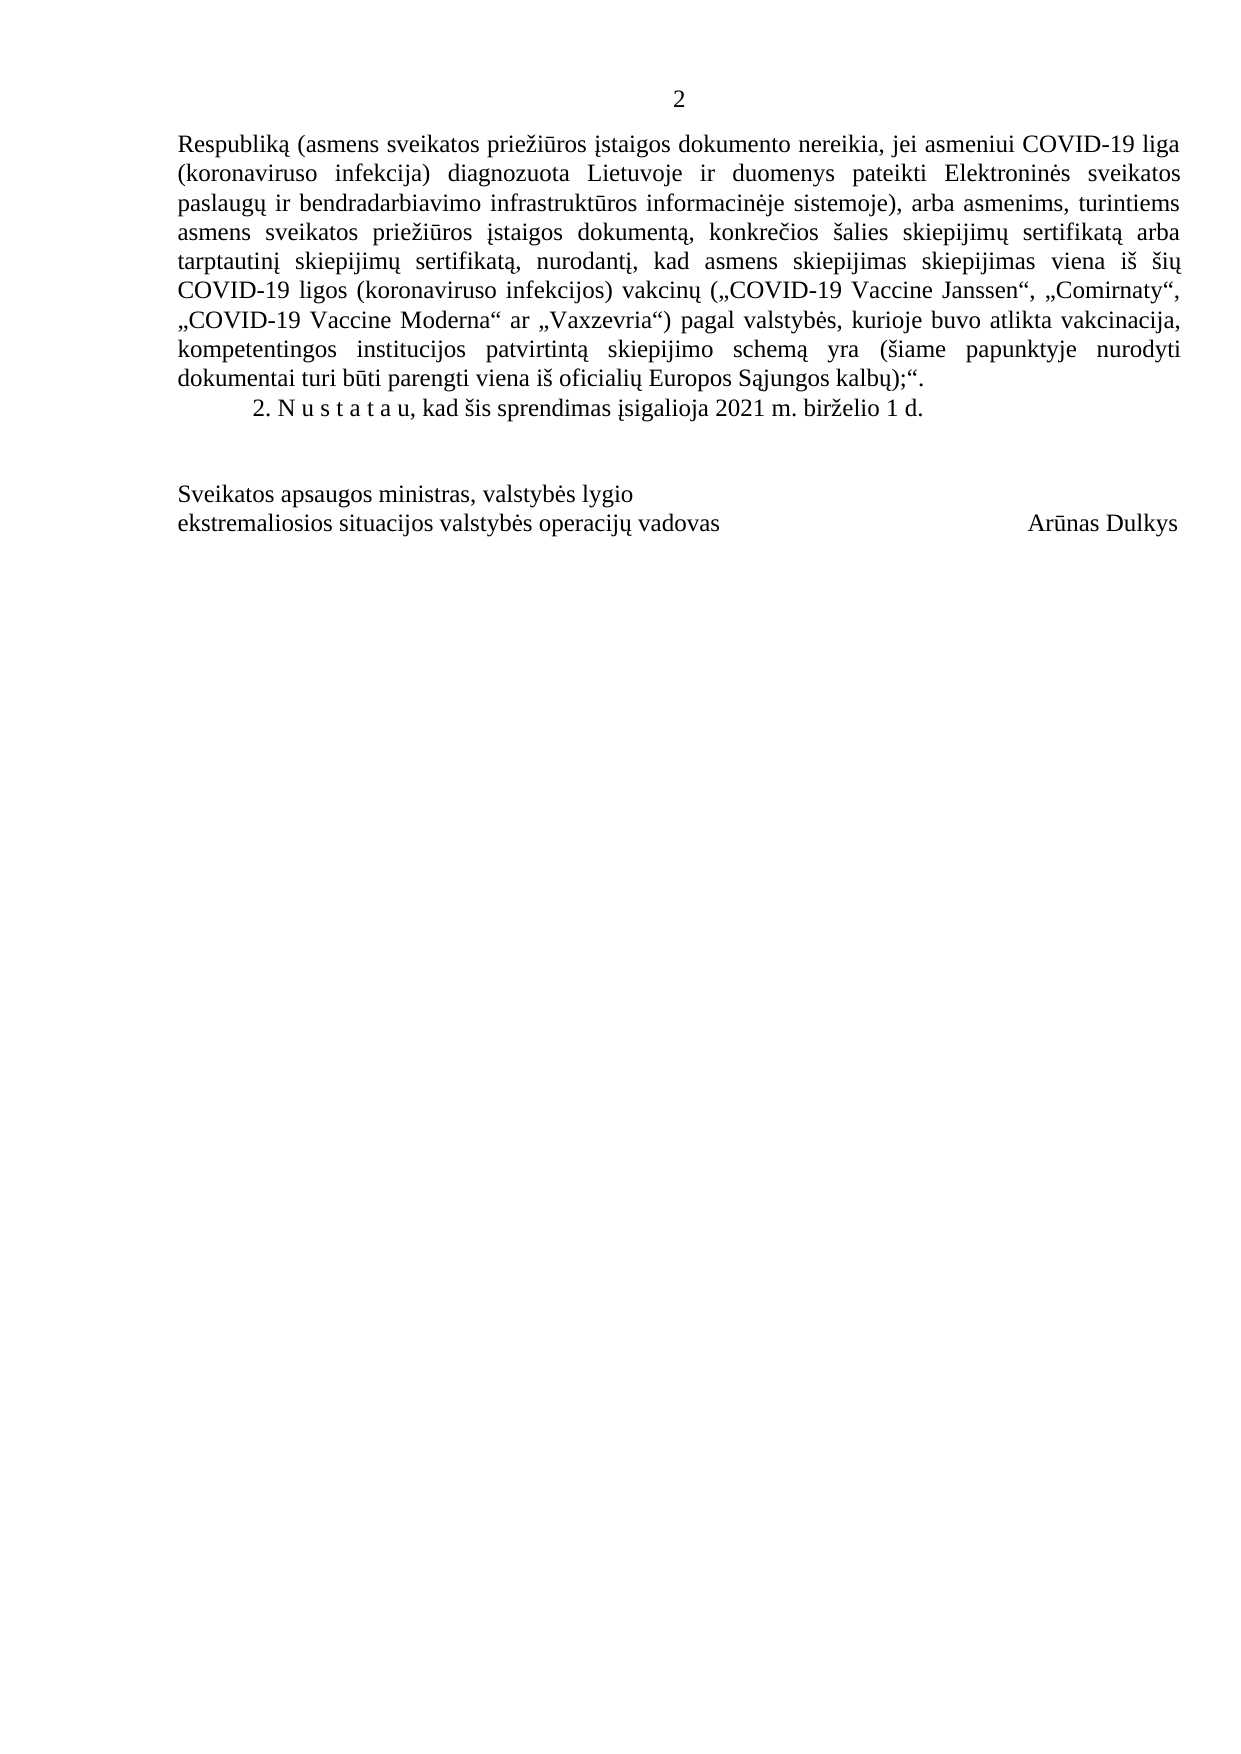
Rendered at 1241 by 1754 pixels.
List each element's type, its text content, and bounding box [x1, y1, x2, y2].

text Respubliką (asmens sveikatos priežiūros įstaigos dokumento nereikia, jei asmeniui COVID-19 liga (koronaviruso infekcija) diagnozuota Lietuvoje ir duomenys pateikti Elektroninės sveikatos paslaugų ir bendradarbiavimo infrastruktūros informacinėje sistemoje), arba asmenims, turintiems asmens sveikatos priežiūros įstaigos dokumentą, konkrečios šalies skiepijimų sertifikatą arba tarptautinį skiepijimų sertifikatą, nurodantį, kad asmens skiepijimas skiepijimas viena iš šių COVID-19 ligos (koronaviruso infekcijos) vakcinų („COVID-19 Vaccine Janssen“, „Comirnaty“, „COVID-19 Vaccine Moderna“ ar „Vaxzevria“) pagal valstybės, kurioje buvo atlikta vakcinacija, kompetentingos institucijos patvirtintą skiepijimo schemą yra (šiame papunktyje nurodyti dokumentai turi būti parengti viena iš oficialių Europos Sąjungos kalbų);“. [177, 129, 1181, 392]
text ekstremaliosios situacijos valstybės operacijų vadovas Arūnas Dulkys [177, 508, 1181, 537]
text 2. N u s t a t a u, kad šis sprendimas įsigalioja 2021 m. birželio 1 d. [177, 393, 1181, 421]
text Sveikatos apsaugos ministras, valstybės lygio [177, 479, 1181, 508]
